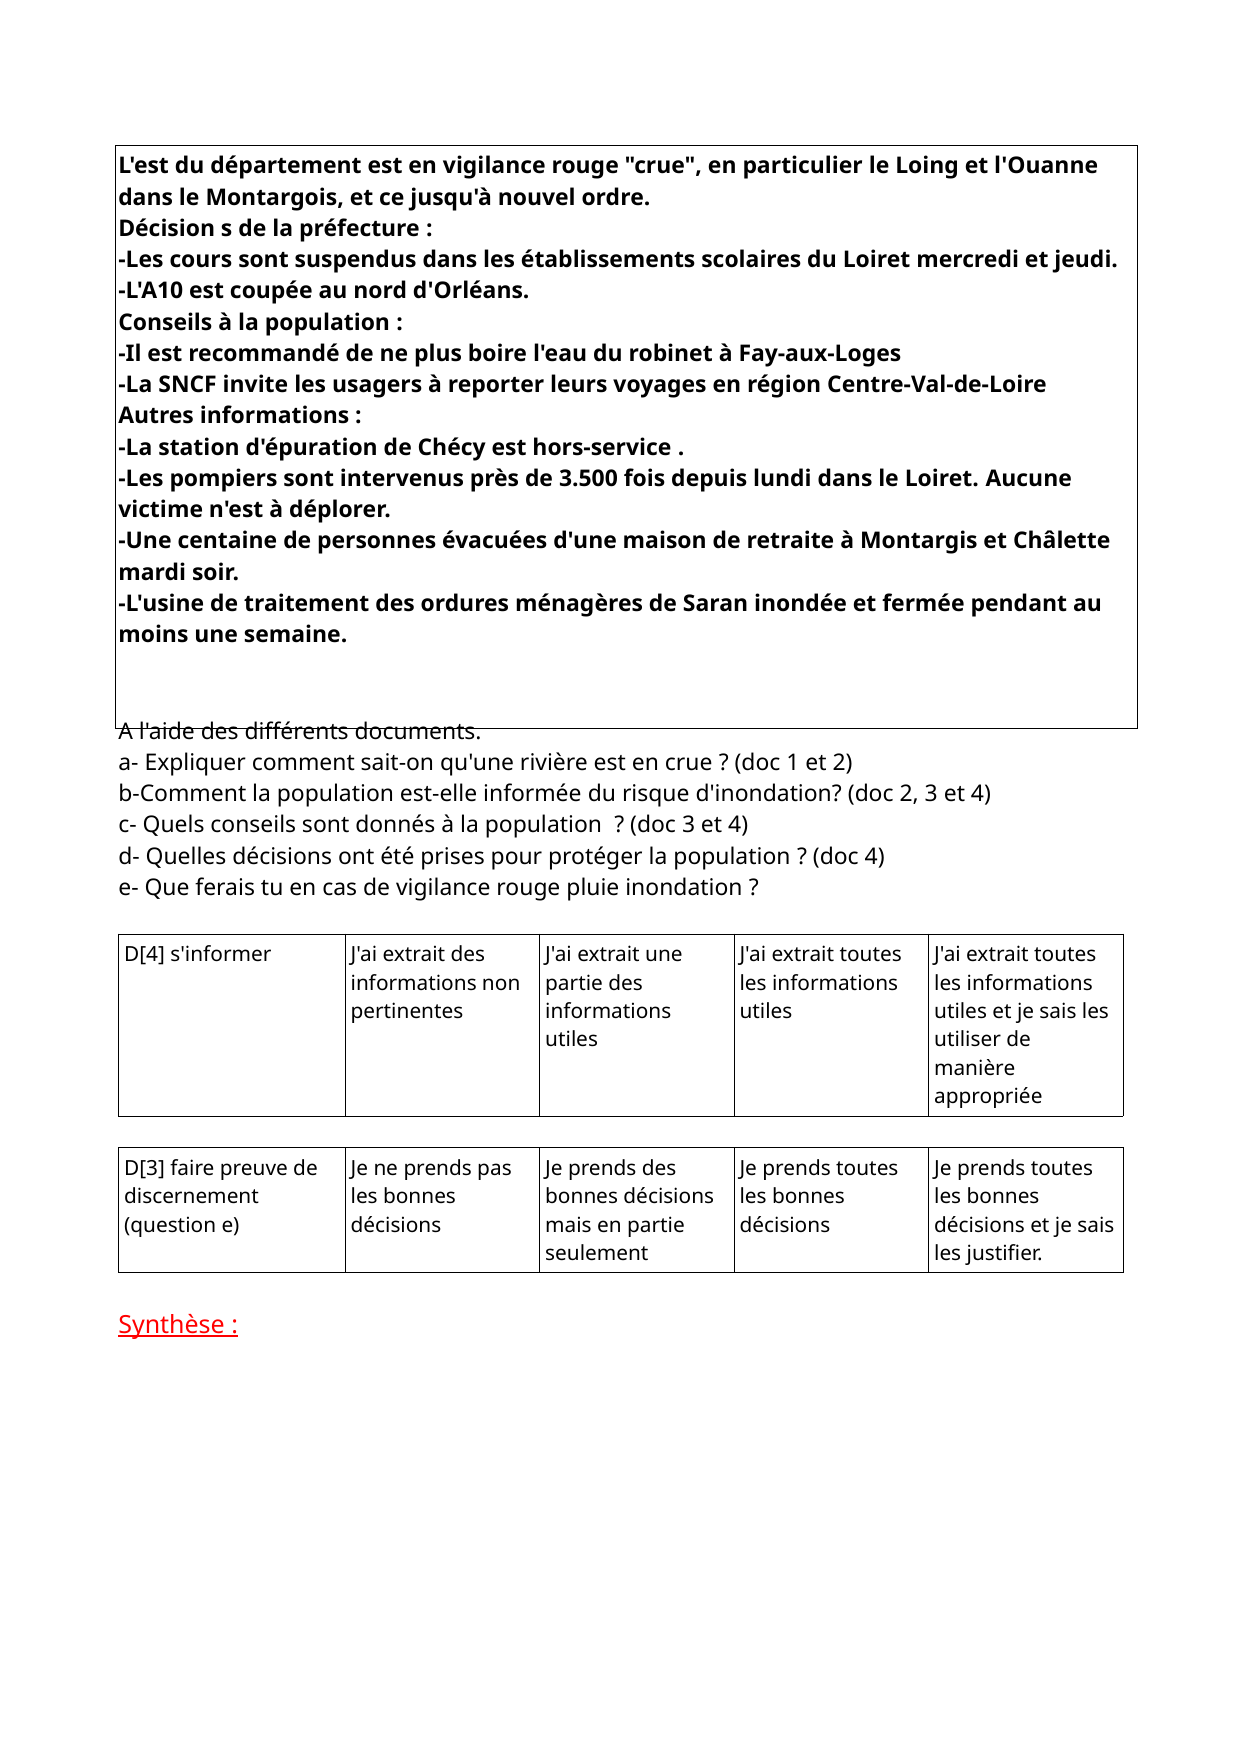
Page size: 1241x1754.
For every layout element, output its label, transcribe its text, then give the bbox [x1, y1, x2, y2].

table_header Je prends toutes les bonnes décisions et je sais les justifier. [929, 1148, 1123, 1272]
text e- Que ferais tu en cas de vigilance rouge pluie inondation ? [118, 871, 1122, 902]
table_header D[3] faire preuve de discernement (question e) [119, 1148, 345, 1272]
table_header Je prends toutes les bonnes décisions [735, 1148, 928, 1272]
table_header J'ai extrait des informations non pertinentes [346, 935, 539, 1116]
text a- Expliquer comment sait-on qu'une rivière est en crue ? (doc 1 et 2) [118, 746, 1122, 777]
table_header Je prends des bonnes décisions mais en partie seulement [540, 1148, 734, 1272]
text d- Quelles décisions ont été prises pour protéger la population ? (doc 4) [118, 840, 1122, 871]
table_header J'ai extrait une partie des informations utiles [540, 935, 734, 1116]
text b-Comment la population est-elle informée du risque d'inondation? (doc 2, 3 et 4) [118, 777, 1122, 808]
text Synthèse : [118, 1306, 1122, 1341]
text A l'aide des différents documents. [118, 729, 1122, 746]
table_header Je ne prends pas les bonnes décisions [346, 1148, 539, 1272]
text c- Quels conseils sont donnés à la population ? (doc 3 et 4) [118, 808, 1122, 840]
table_header J'ai extrait toutes les informations utiles et je sais les utiliser de manière appropriée [929, 935, 1123, 1116]
table_header D[4] s'informer [119, 935, 345, 1116]
table_header J'ai extrait toutes les informations utiles [735, 935, 928, 1116]
